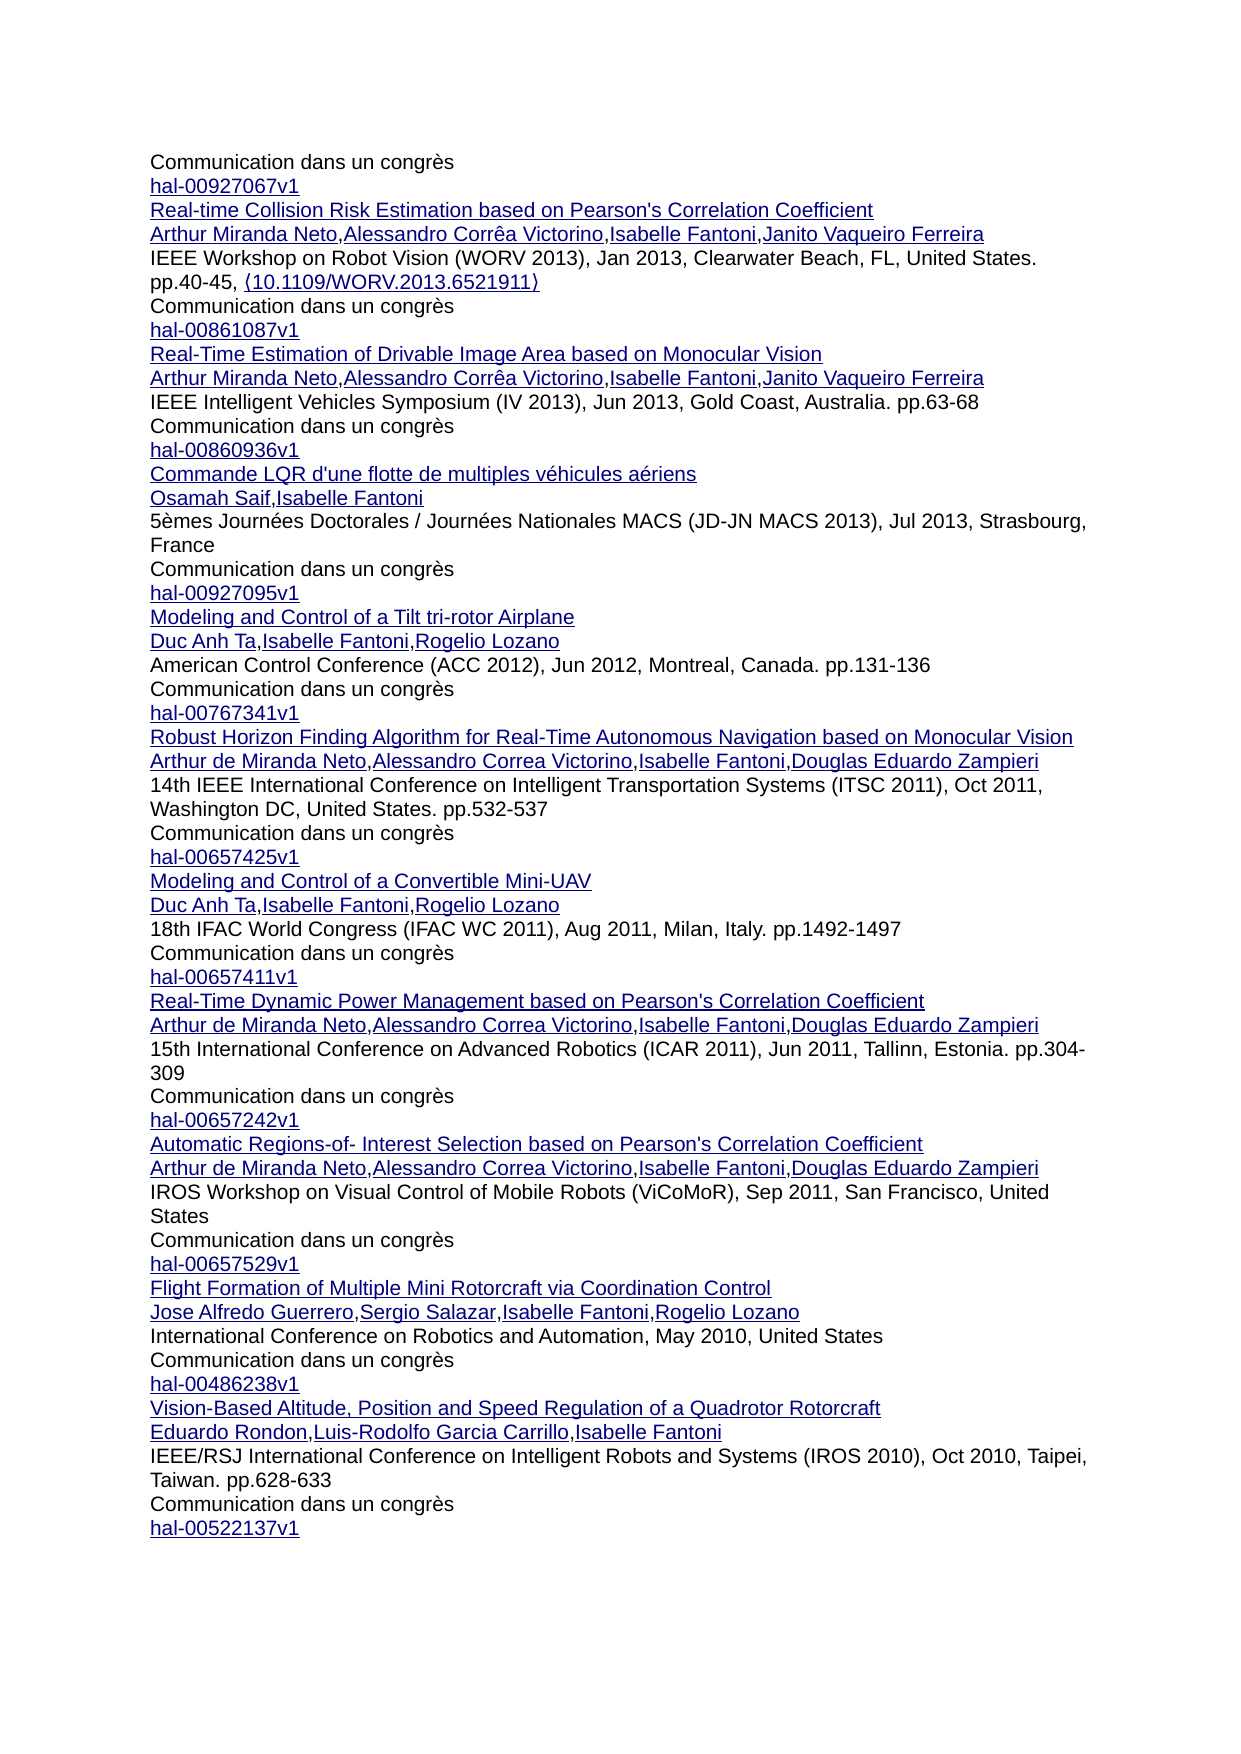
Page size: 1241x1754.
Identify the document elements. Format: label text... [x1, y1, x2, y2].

table_cell Vision-Based Altitude, Position and Speed Regulation of a Quadrotor Rotorcraft Eduardo Rondon,Luis-Rodolfo Garcia Carrillo,Isabelle Fantoni IEEE/RSJ International Conference on Intelligent Robots and Systems (IROS 2010), Oct 2010, Taipei, Taiwan. pp.628-633 Communication dans un congrès hal-00522137v1 [150, 1396, 1090, 1539]
table_cell Communication dans un congrès hal-00927067v1 [150, 150, 1090, 198]
table_cell Real-Time Dynamic Power Management based on Pearson's Correlation Coefficient Arthur de Miranda Neto,Alessandro Correa Victorino,Isabelle Fantoni,Douglas Eduardo Zampieri 15th International Conference on Advanced Robotics (ICAR 2011), Jun 2011, Tallinn, Estonia. pp.304-309 Communication dans un congrès hal-00657242v1 [150, 989, 1090, 1132]
table_cell Flight Formation of Multiple Mini Rotorcraft via Coordination Control Jose Alfredo Guerrero,Sergio Salazar,Isabelle Fantoni,Rogelio Lozano International Conference on Robotics and Automation, May 2010, United States Communication dans un congrès hal-00486238v1 [150, 1276, 1090, 1396]
table_cell Automatic Regions-of- Interest Selection based on Pearson's Correlation Coefficient Arthur de Miranda Neto,Alessandro Correa Victorino,Isabelle Fantoni,Douglas Eduardo Zampieri IROS Workshop on Visual Control of Mobile Robots (ViCoMoR), Sep 2011, San Francisco, United States Communication dans un congrès hal-00657529v1 [150, 1132, 1090, 1276]
table_cell Modeling and Control of a Tilt tri-rotor Airplane Duc Anh Ta,Isabelle Fantoni,Rogelio Lozano American Control Conference (ACC 2012), Jun 2012, Montreal, Canada. pp.131-136 Communication dans un congrès hal-00767341v1 [150, 605, 1090, 725]
table_cell Robust Horizon Finding Algorithm for Real-Time Autonomous Navigation based on Monocular Vision Arthur de Miranda Neto,Alessandro Correa Victorino,Isabelle Fantoni,Douglas Eduardo Zampieri 14th IEEE International Conference on Intelligent Transportation Systems (ITSC 2011), Oct 2011, Washington DC, United States. pp.532-537 Communication dans un congrès hal-00657425v1 [150, 725, 1090, 869]
table_cell Modeling and Control of a Convertible Mini-UAV Duc Anh Ta,Isabelle Fantoni,Rogelio Lozano 18th IFAC World Congress (IFAC WC 2011), Aug 2011, Milan, Italy. pp.1492-1497 Communication dans un congrès hal-00657411v1 [150, 869, 1090, 988]
table_cell Real-time Collision Risk Estimation based on Pearson's Correlation Coefficient Arthur Miranda Neto,Alessandro Corrêa Victorino,Isabelle Fantoni,Janito Vaqueiro Ferreira IEEE Workshop on Robot Vision (WORV 2013), Jan 2013, Clearwater Beach, FL, United States. pp.40-45, ⟨10.1109/WORV.2013.6521911⟩ Communication dans un congrès hal-00861087v1 [150, 198, 1090, 342]
table_cell Commande LQR d'une flotte de multiples véhicules aériens Osamah Saif,Isabelle Fantoni 5èmes Journées Doctorales / Journées Nationales MACS (JD-JN MACS 2013), Jul 2013, Strasbourg, France Communication dans un congrès hal-00927095v1 [150, 461, 1090, 605]
table_cell Real-Time Estimation of Drivable Image Area based on Monocular Vision Arthur Miranda Neto,Alessandro Corrêa Victorino,Isabelle Fantoni,Janito Vaqueiro Ferreira IEEE Intelligent Vehicles Symposium (IV 2013), Jun 2013, Gold Coast, Australia. pp.63-68 Communication dans un congrès hal-00860936v1 [150, 342, 1090, 461]
